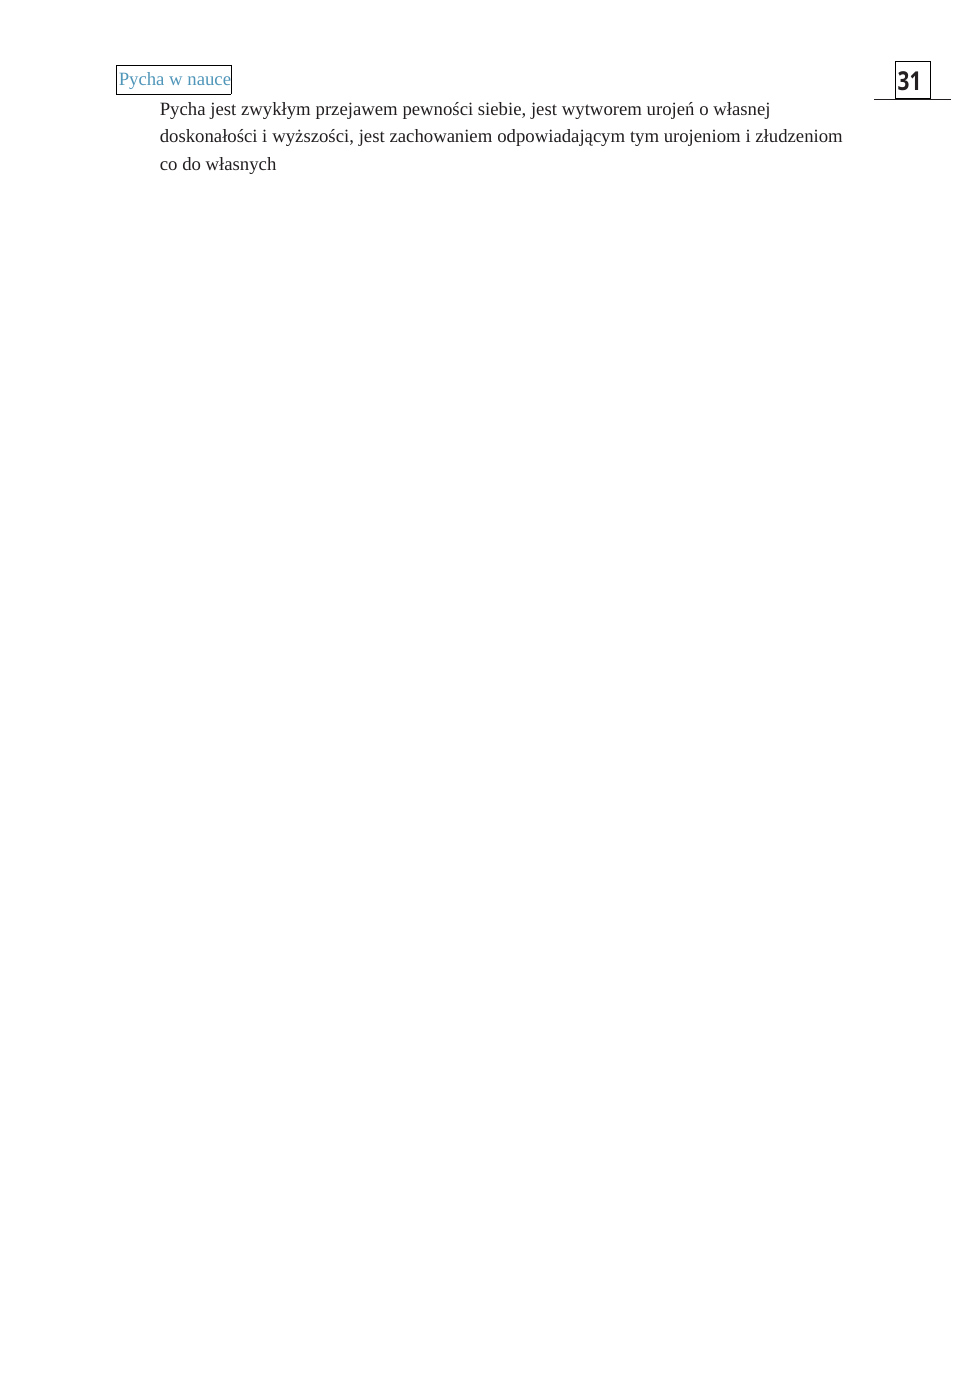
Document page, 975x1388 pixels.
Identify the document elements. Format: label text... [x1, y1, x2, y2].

text Pycha jest zwykłym przejawem pewności siebie, jest wytworem urojeń o własnej doskonałości i wyższości, jest zachowaniem odpowiadającym tym urojeniom i złudzeniom co do własnych [159, 98, 857, 174]
